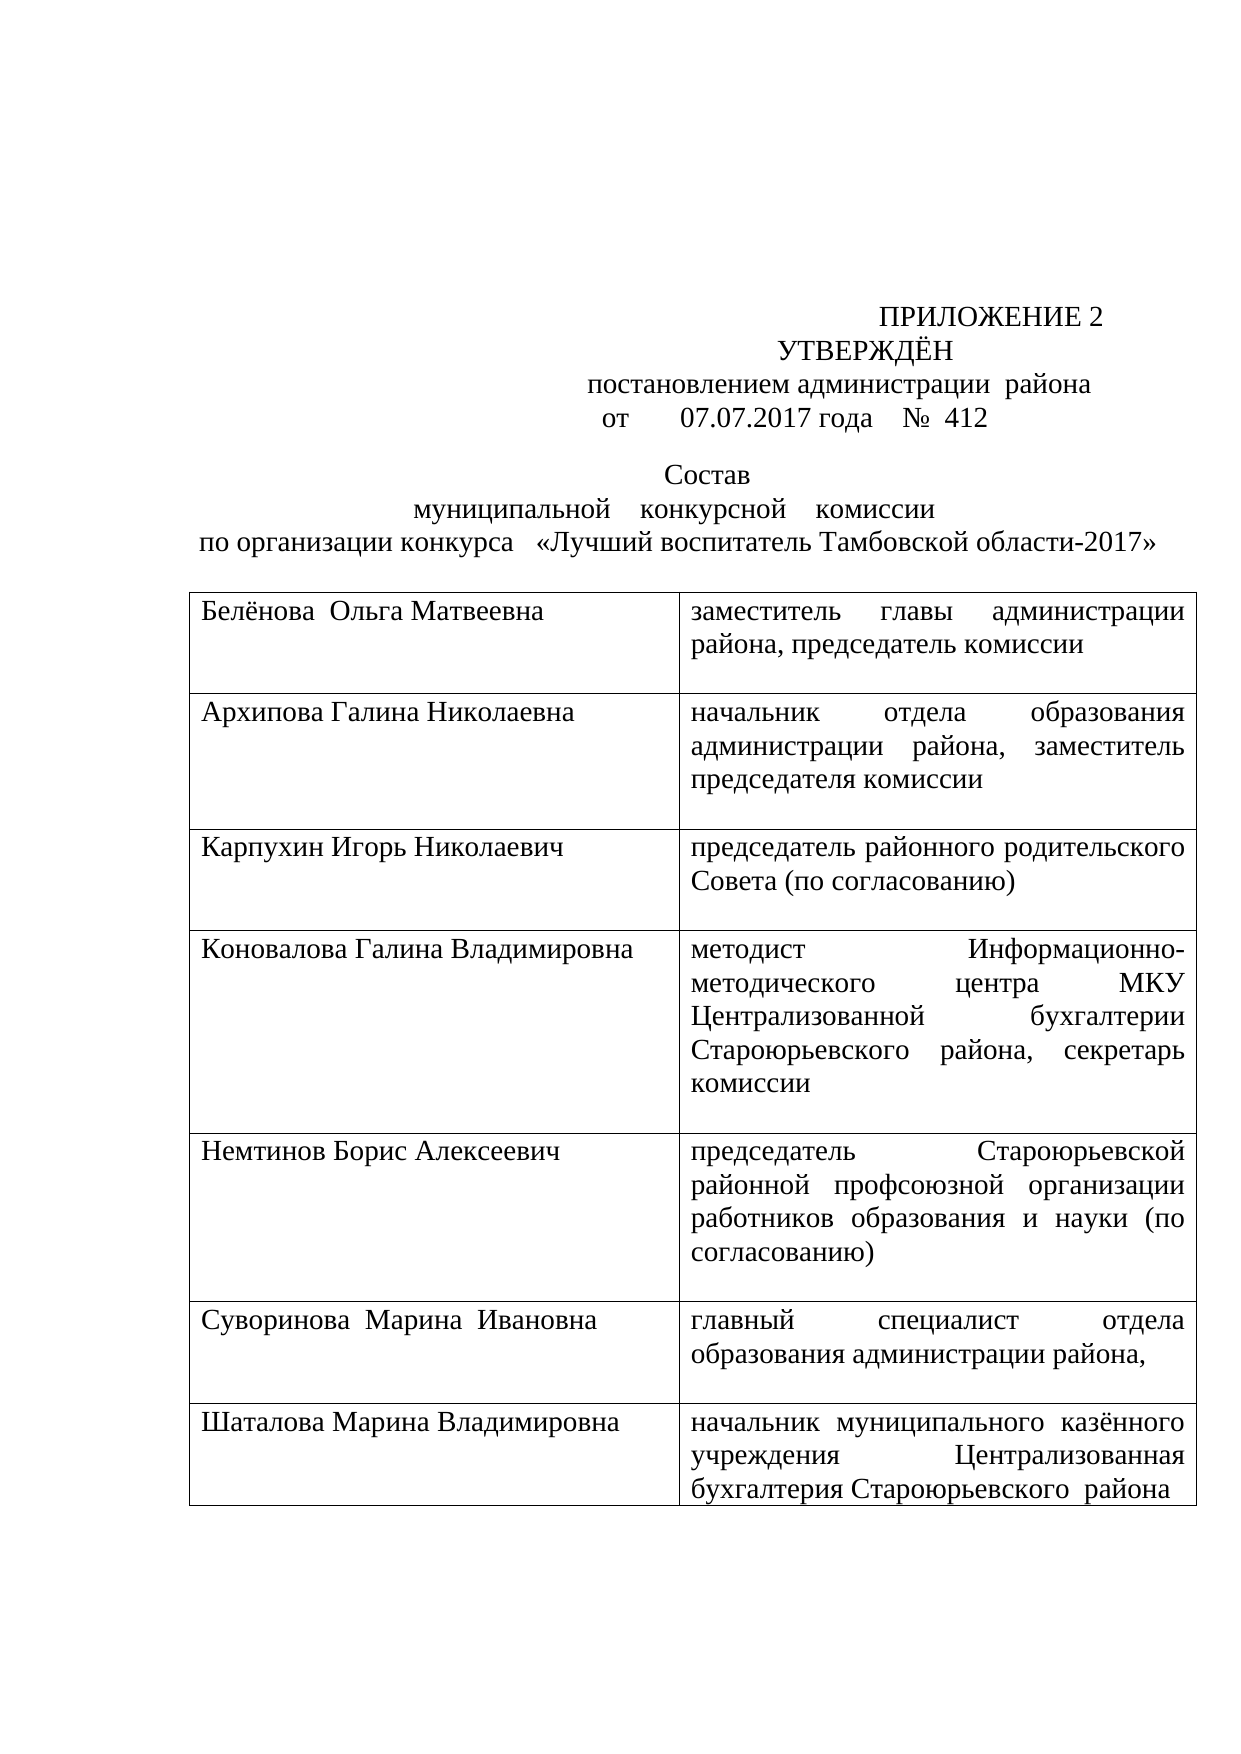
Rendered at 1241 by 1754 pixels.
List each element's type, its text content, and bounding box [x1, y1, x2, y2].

table_cell Суворинова Марина Ивановна [190, 1302, 679, 1403]
table_cell Карпухин Игорь Николаевич [190, 830, 679, 930]
table_cell Немтинов Борис Алексеевич [190, 1134, 679, 1301]
table_cell Коновалова Галина Владимировна [190, 931, 679, 1132]
table_cell председатель Староюрьевской районной профсоюзной организации работников образования и науки (по согласованию) [680, 1134, 1196, 1301]
table_header [190, 299, 576, 433]
table_header ПРИЛОЖЕНИЕ 2 УТВЕРЖДЁН постановлением администрации района от 07.07.2017 года № 412 [576, 299, 1187, 433]
text Состав [189, 457, 1166, 491]
text муниципальной конкурсной комиссии [189, 491, 1166, 524]
table_header Белёнова Ольга Матвеевна [190, 593, 679, 693]
table_cell главный специалист отдела образования администрации района, [680, 1302, 1196, 1403]
table_cell методист Информационно-методического центра МКУ Централизованной бухгалтерии Староюрьевского района, секретарь комиссии [680, 931, 1196, 1132]
table_cell Шаталова Марина Владимировна [190, 1404, 679, 1504]
table_cell председатель районного родительского Совета (по согласованию) [680, 830, 1196, 930]
text по организации конкурса «Лучший воспитатель Тамбовской области-2017» [189, 524, 1166, 558]
table_cell Архипова Галина Николаевна [190, 694, 679, 828]
table_cell начальник отдела образования администрации района, заместитель председателя комиссии [680, 694, 1196, 828]
table_cell начальник муниципального казённого учреждения Централизованная бухгалтерия Староюрьевского района [680, 1404, 1196, 1504]
table_header заместитель главы администрации района, председатель комиссии [680, 593, 1196, 693]
